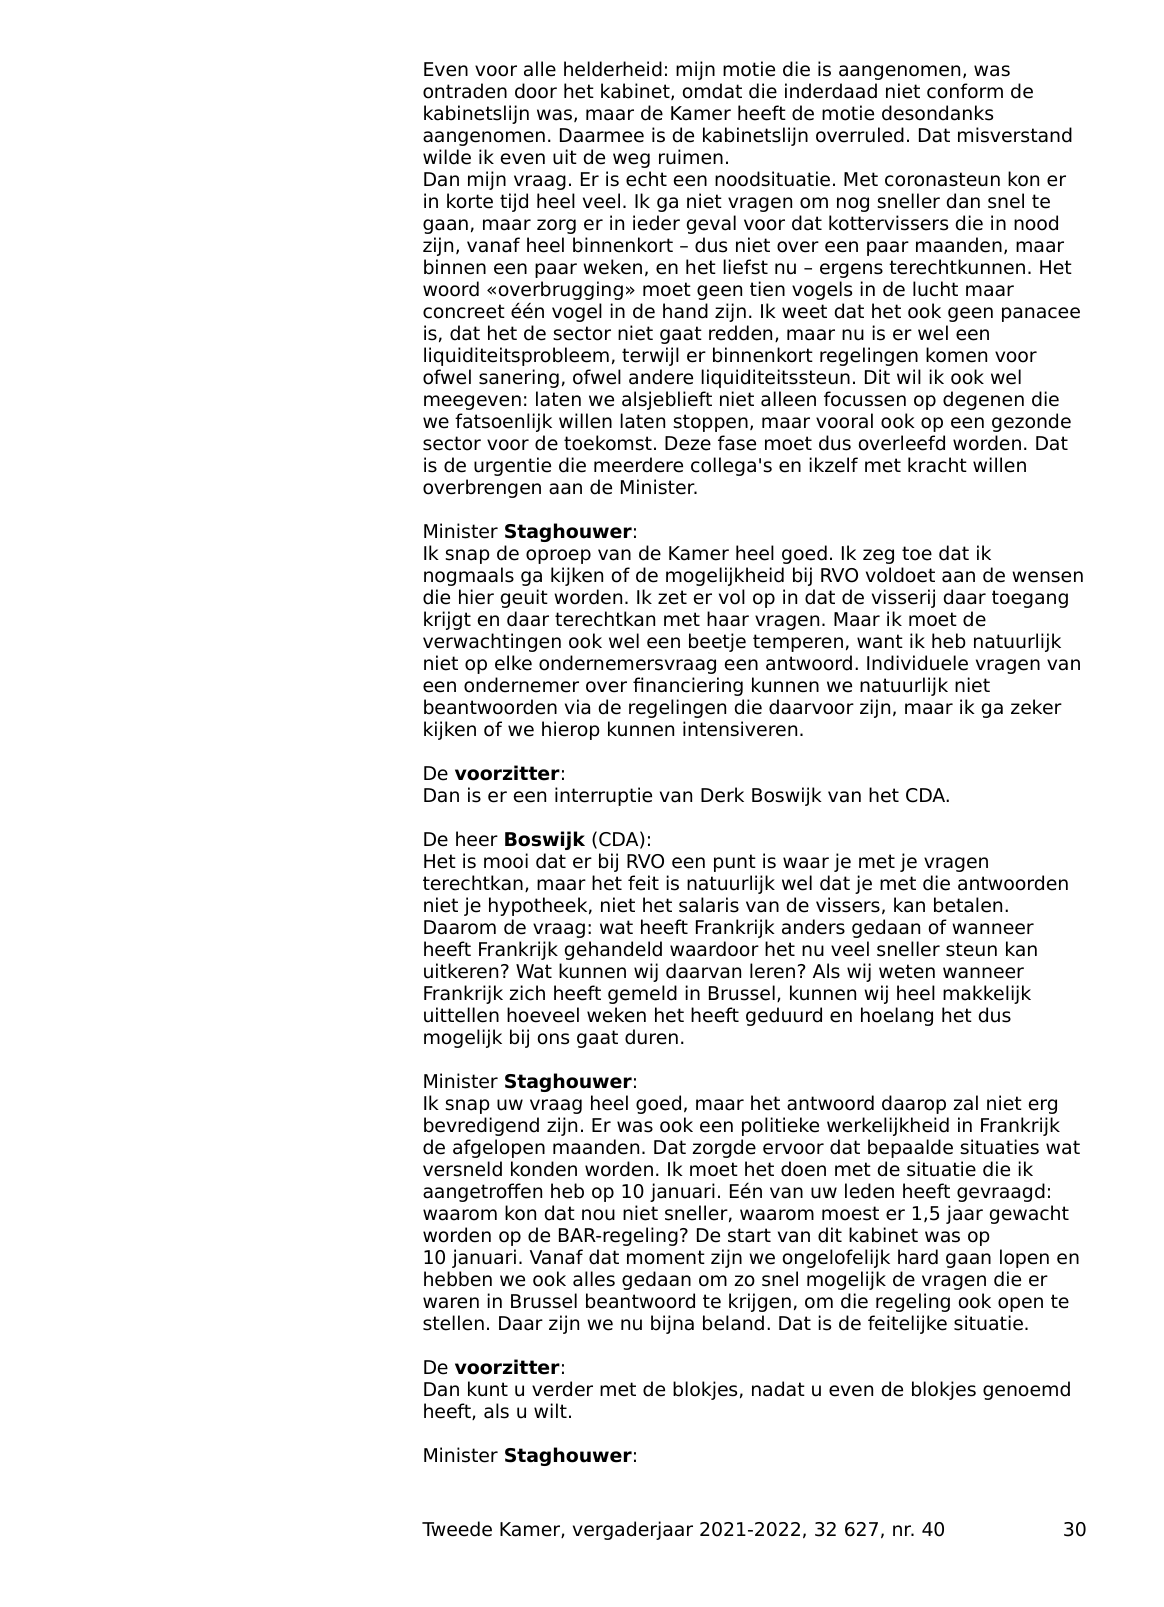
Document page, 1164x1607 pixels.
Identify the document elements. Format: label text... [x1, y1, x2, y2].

text Minister Staghouwer: [422, 1071, 1087, 1093]
text De voorzitter: [422, 1357, 1087, 1379]
text Dan is er een interruptie van Derk Boswijk van het CDA. [422, 785, 1087, 807]
text De voorzitter: [422, 763, 1087, 785]
text Minister Staghouwer: [422, 521, 1087, 543]
text Ik snap de oproep van de Kamer heel goed. Ik zeg toe dat ik nogmaals ga kijken of de mogelijkheid bij RVO voldoet aan de wensen die hier geuit worden. Ik zet er vol op in dat de visserij daar toegang krijgt en daar terechtkan met haar vragen. Maar ik moet de verwachtingen ook wel een beetje temperen, want ik heb natuurlijk niet op elke ondernemersvraag een antwoord. Individuele vragen van een ondernemer over financiering kunnen we natuurlijk niet beantwoorden via de regelingen die daarvoor zijn, maar ik ga zeker kijken of we hierop kunnen intensiveren. [422, 543, 1087, 741]
text Dan kunt u verder met de blokjes, nadat u even de blokjes genoemd heeft, als u wilt. [422, 1379, 1087, 1423]
text De heer Boswijk (CDA): [422, 829, 1087, 851]
text Het is mooi dat er bij RVO een punt is waar je met je vragen terechtkan, maar het feit is natuurlijk wel dat je met die antwoorden niet je hypotheek, niet het salaris van de vissers, kan betalen. Daarom de vraag: wat heeft Frankrijk anders gedaan of wanneer heeft Frankrijk gehandeld waardoor het nu veel sneller steun kan uitkeren? Wat kunnen wij daarvan leren? Als wij weten wanneer Frankrijk zich heeft gemeld in Brussel, kunnen wij heel makkelijk uittellen hoeveel weken het heeft geduurd en hoelang het dus mogelijk bij ons gaat duren. [422, 851, 1087, 1049]
text Ik snap uw vraag heel goed, maar het antwoord daarop zal niet erg bevredigend zijn. Er was ook een politieke werkelijkheid in Frankrijk de afgelopen maanden. Dat zorgde ervoor dat bepaalde situaties wat versneld konden worden. Ik moet het doen met de situatie die ik aangetroffen heb op 10 januari. Eén van uw leden heeft gevraagd: waarom kon dat nou niet sneller, waarom moest er 1,5 jaar gewacht worden op de BAR-regeling? De start van dit kabinet was op 10 januari. Vanaf dat moment zijn we ongelofelijk hard gaan lopen en hebben we ook alles gedaan om zo snel mogelijk de vragen die er waren in Brussel beantwoord te krijgen, om die regeling ook open te stellen. Daar zijn we nu bijna beland. Dat is de feitelijke situatie. [422, 1093, 1087, 1335]
text Even voor alle helderheid: mijn motie die is aangenomen, was ontraden door het kabinet, omdat die inderdaad niet conform de kabinetslijn was, maar de Kamer heeft de motie desondanks aangenomen. Daarmee is de kabinetslijn overruled. Dat misverstand wilde ik even uit de weg ruimen. [422, 59, 1087, 169]
text Dan mijn vraag. Er is echt een noodsituatie. Met coronasteun kon er in korte tijd heel veel. Ik ga niet vragen om nog sneller dan snel te gaan, maar zorg er in ieder geval voor dat kottervissers die in nood zijn, vanaf heel binnenkort – dus niet over een paar maanden, maar binnen een paar weken, en het liefst nu – ergens terechtkunnen. Het woord «overbrugging» moet geen tien vogels in de lucht maar concreet één vogel in de hand zijn. Ik weet dat het ook geen panacee is, dat het de sector niet gaat redden, maar nu is er wel een liquiditeitsprobleem, terwijl er binnenkort regelingen komen voor ofwel sanering, ofwel andere liquiditeitssteun. Dit wil ik ook wel meegeven: laten we alsjeblieft niet alleen focussen op degenen die we fatsoenlijk willen laten stoppen, maar vooral ook op een gezonde sector voor de toekomst. Deze fase moet dus overleefd worden. Dat is de urgentie die meerdere collega's en ikzelf met kracht willen overbrengen aan de Minister. [422, 169, 1087, 499]
text Minister Staghouwer: [422, 1445, 1087, 1467]
